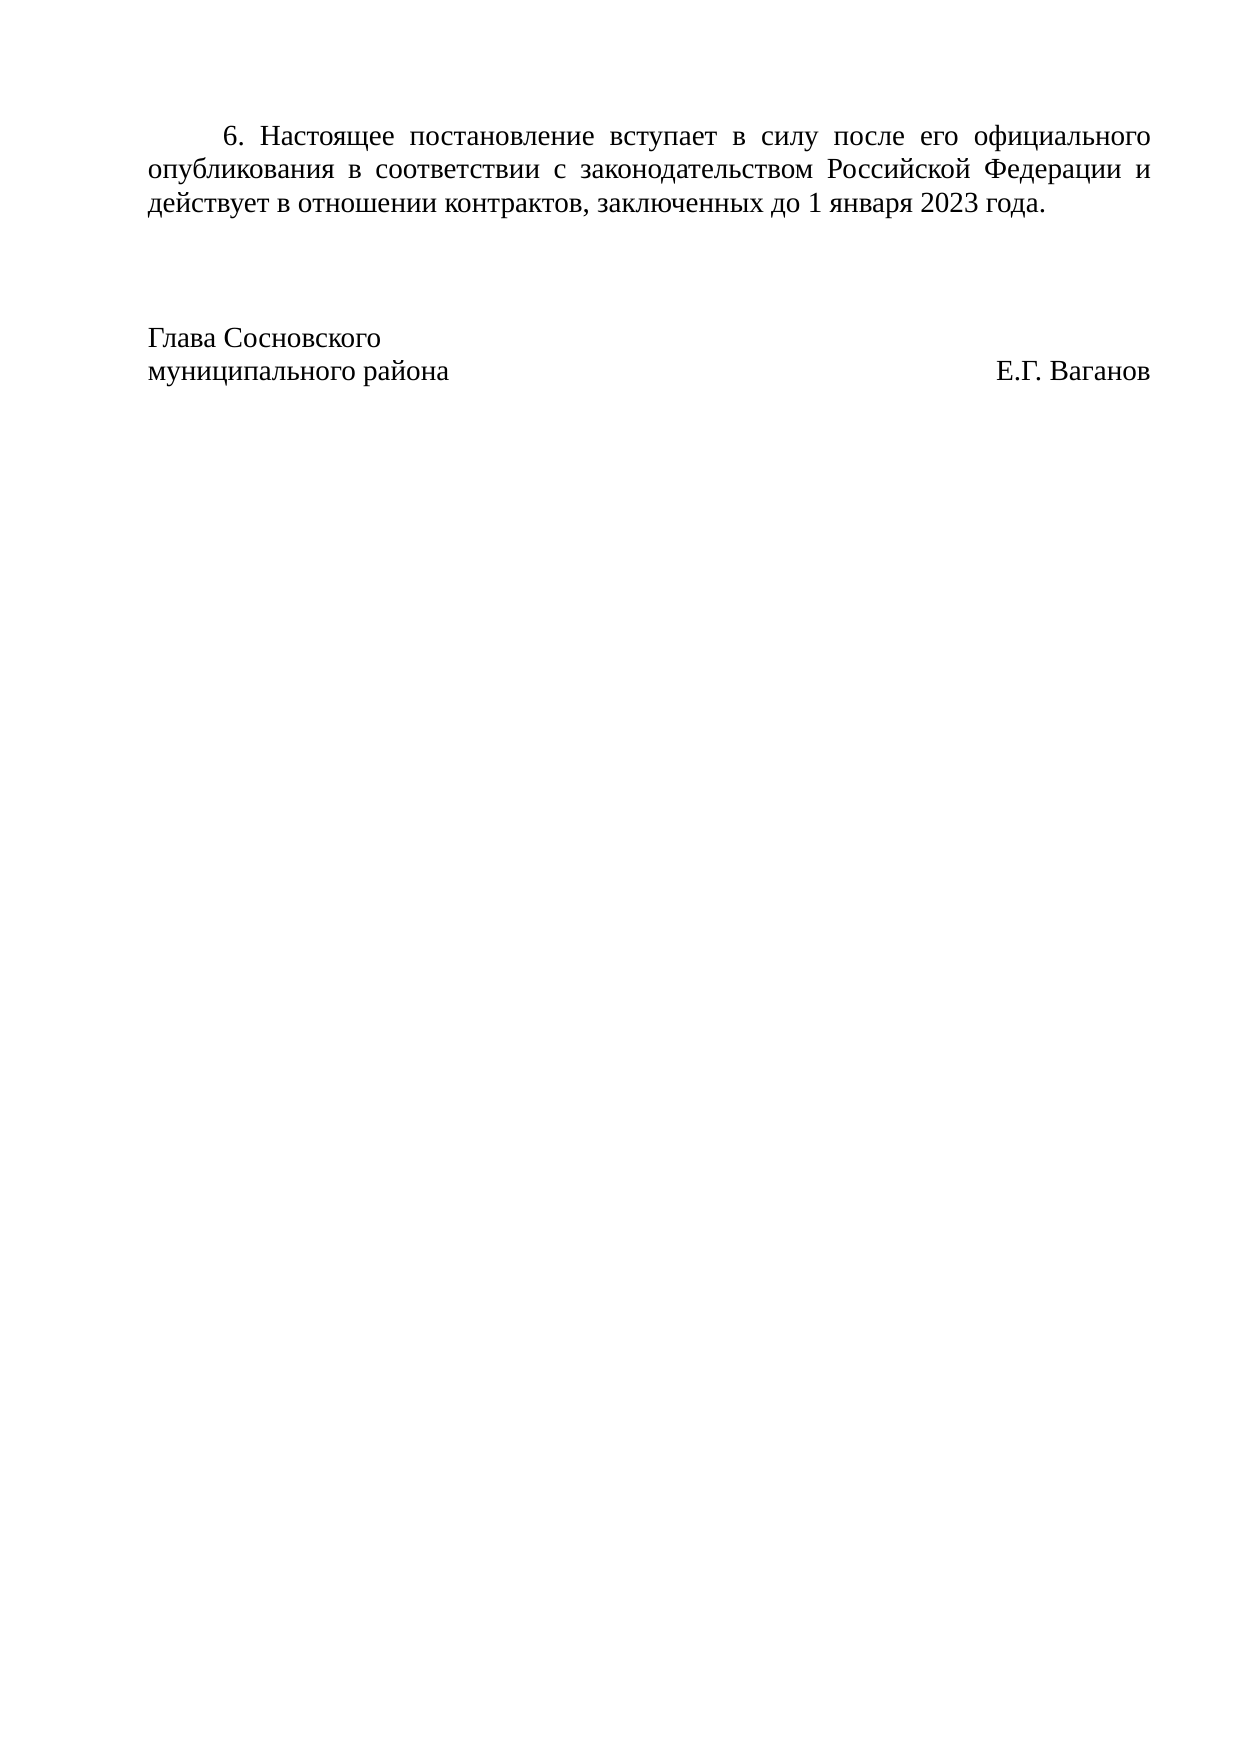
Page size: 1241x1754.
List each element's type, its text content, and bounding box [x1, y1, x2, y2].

text 6. Настоящее постановление вступает в силу после его официального опубликования в соответствии с законодательством Российской Федерации и действует в отношении контрактов, заключенных до 1 января 2023 года. [148, 118, 1152, 219]
text Глава Сосновского [148, 320, 1152, 353]
text муниципального района Е.Г. Ваганов [148, 353, 1152, 387]
